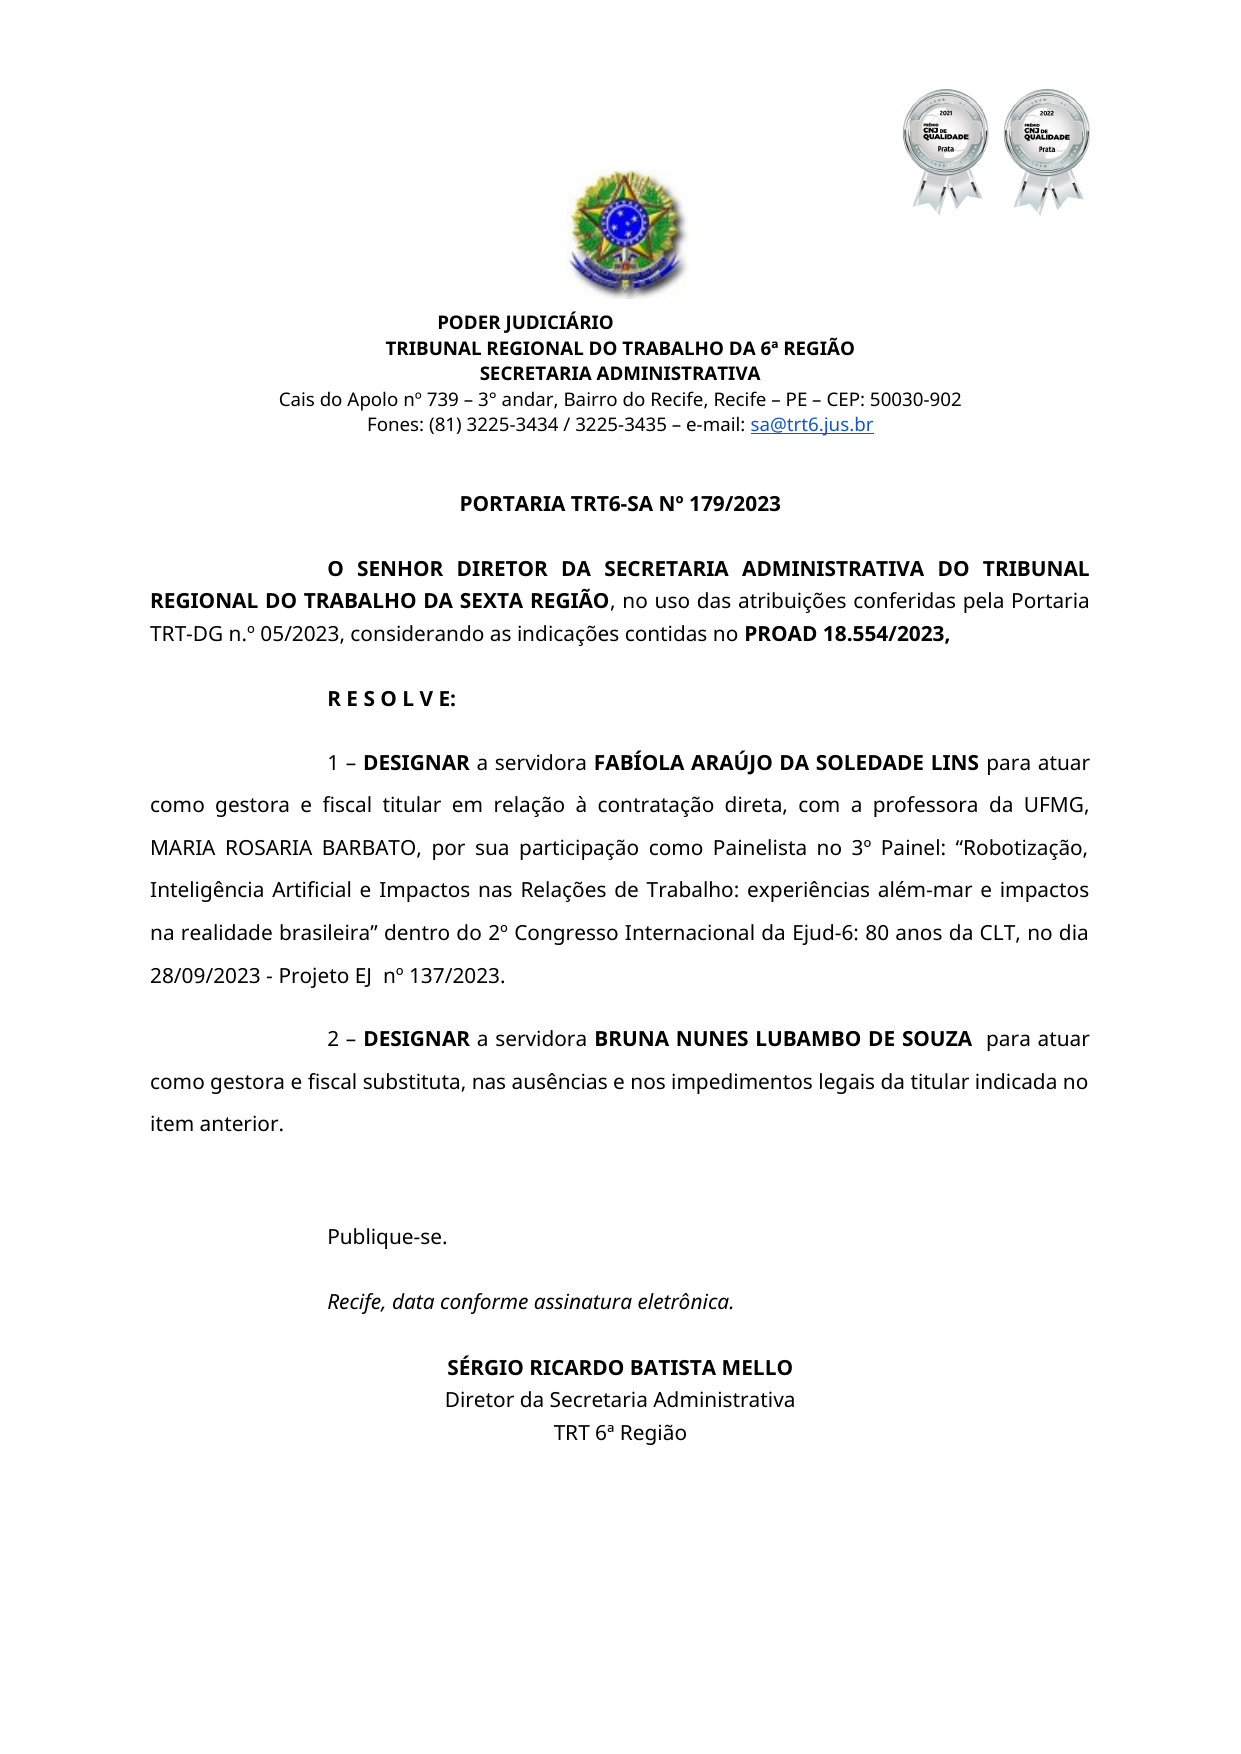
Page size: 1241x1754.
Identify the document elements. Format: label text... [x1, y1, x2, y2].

text 2 – DESIGNAR a servidora BRUNA NUNES LUBAMBO DE SOUZA para atuar como gestora e fiscal substituta, nas ausências e nos impedimentos legais da titular indicada no item anterior. [150, 1024, 1090, 1138]
text PORTARIA TRT6-SA Nº 179/2023 [150, 489, 1090, 517]
text R E S O L V E: [150, 684, 1090, 713]
text SÉRGIO RICARDO BATISTA MELLO [150, 1353, 1090, 1381]
text 1 – DESIGNAR a servidora FABÍOLA ARAÚJO DA SOLEDADE LINS para atuar como gestora e fiscal titular em relação à contratação direta, com a professora da UFMG, MARIA ROSARIA BARBATO, por sua participação como Painelista no 3º Painel: “Robotização, Inteligência Artificial e Impactos nas Relações de Trabalho: experiências além-mar e impactos na realidade brasileira” dentro do 2º Congresso Internacional da Ejud-6: 80 anos da CLT, no dia 28/09/2023 - Projeto EJ nº 137/2023. [150, 748, 1090, 989]
picture [883, 89, 1091, 217]
text Publique-se. [150, 1222, 1090, 1251]
picture [567, 170, 689, 299]
text Recife, data conforme assinatura eletrônica. [150, 1287, 1090, 1316]
text O SENHOR DIRETOR DA SECRETARIA ADMINISTRATIVA DO TRIBUNAL REGIONAL DO TRABALHO DA SEXTA REGIÃO, no uso das atribuições conferidas pela Portaria TRT-DG n.º 05/2023, considerando as indicações contidas no PROAD 18.554/2023, [150, 554, 1090, 648]
text TRT 6ª Região [150, 1418, 1090, 1446]
text Diretor da Secretaria Administrativa [150, 1385, 1090, 1414]
